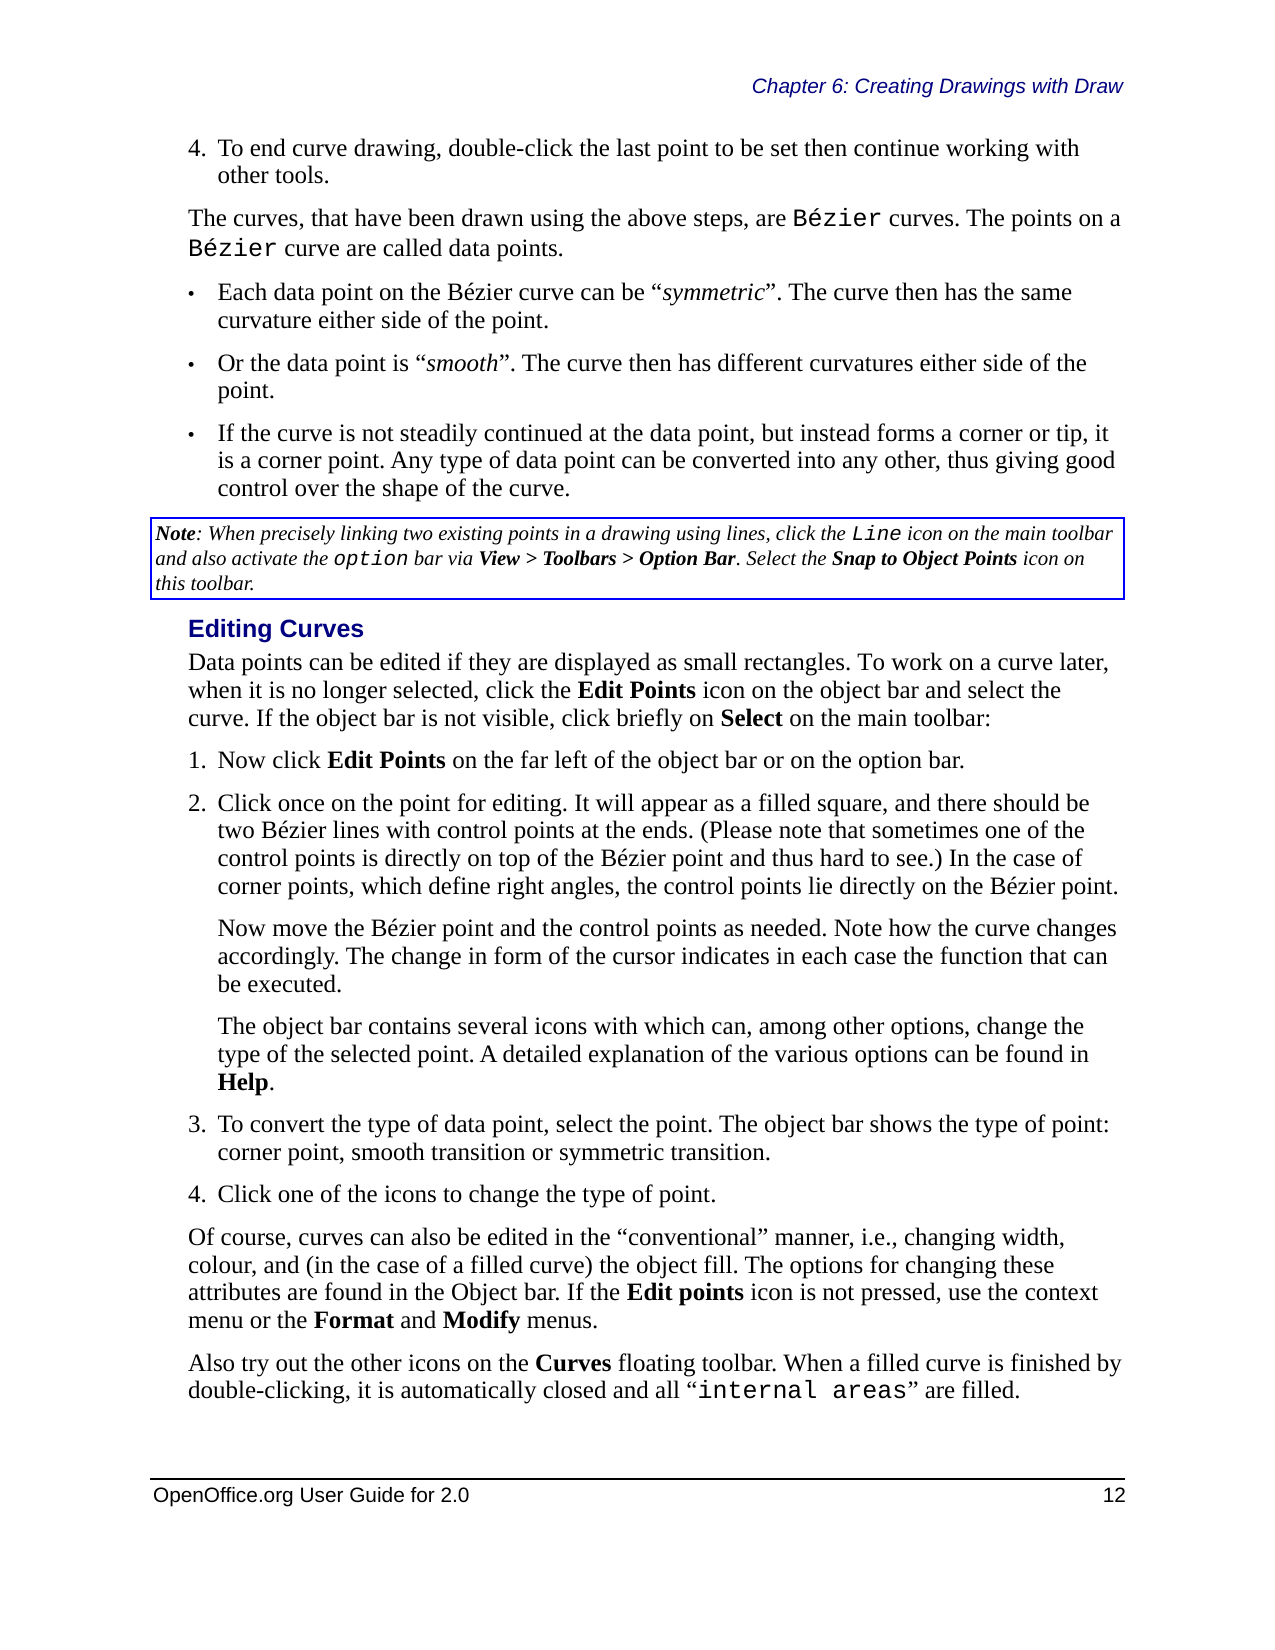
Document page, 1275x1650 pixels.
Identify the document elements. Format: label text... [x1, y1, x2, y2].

text Also try out the other icons on the Curves floating toolbar. When a filled curve is finished by double-clicking, it is automatically closed and all “internal areas” are filled. [188, 1349, 1125, 1406]
text Note: When precisely linking two existing points in a drawing using lines, click the Line icon on the main toolbar and also activate the option bar via View > Toolbars > Option Bar. Select the Snap to Object Points icon on this toolbar. [152, 519, 1123, 598]
text The curves, that have been drawn using the above steps, are Bézier curves. The points on a Bézier curve are called data points. [188, 204, 1125, 264]
list Or the data point is “smooth”. The curve then has different curvatures either side of the point. [188, 349, 1125, 404]
list If the curve is not steadily continued at the data point, but instead forms a corner or tip, it is a corner point. Any type of data point can be converted into any other, thus giving good control over the shape of the curve. [188, 419, 1125, 502]
subtitle Editing Curves [188, 614, 1125, 642]
list Click one of the icons to change the type of point. [188, 1181, 1125, 1208]
text Of course, curves can also be edited in the “conventional” manner, i.e., changing width, colour, and (in the case of a filled curve) the object fill. The options for changing these attributes are found in the Object bar. If the Edit points icon is not pressed, use the context menu or the Format and Modify menus. [188, 1223, 1125, 1334]
list To convert the type of data point, select the point. The object bar shows the type of point: corner point, smooth transition or symmetric transition. [188, 1110, 1125, 1166]
list Now click Edit Points on the far left of the object bar or on the option bar. [188, 746, 1125, 774]
text Data points can be edited if they are displayed as small rectangles. To work on a curve later, when it is no longer selected, click the Edit Points icon on the object bar and select the curve. If the object bar is not visible, click briefly on Select on the main toolbar: [188, 648, 1125, 732]
list Each data point on the Bézier curve can be “symmetric”. The curve then has the same curvature either side of the point. [188, 278, 1125, 334]
list Click once on the point for editing. It will appear as a filled square, and there should be two Bézier lines with control points at the ends. (Please note that sometimes one of the control points is directly on top of the Bézier point and thus hard to see.) In the case of corner points, which define right angles, the control points lie directly on the Bézier point. [188, 789, 1125, 900]
list Now move the Bézier point and the control points as needed. Note how the curve changes accordingly. The change in form of the cursor indicates in each case the function that can be executed. [188, 914, 1125, 998]
list To end curve drawing, double-click the last point to be set then continue working with other tools. [188, 134, 1125, 189]
list The object bar contains several icons with which can, among other options, change the type of the selected point. A detailed explanation of the various options can be found in Help. [188, 1012, 1125, 1096]
